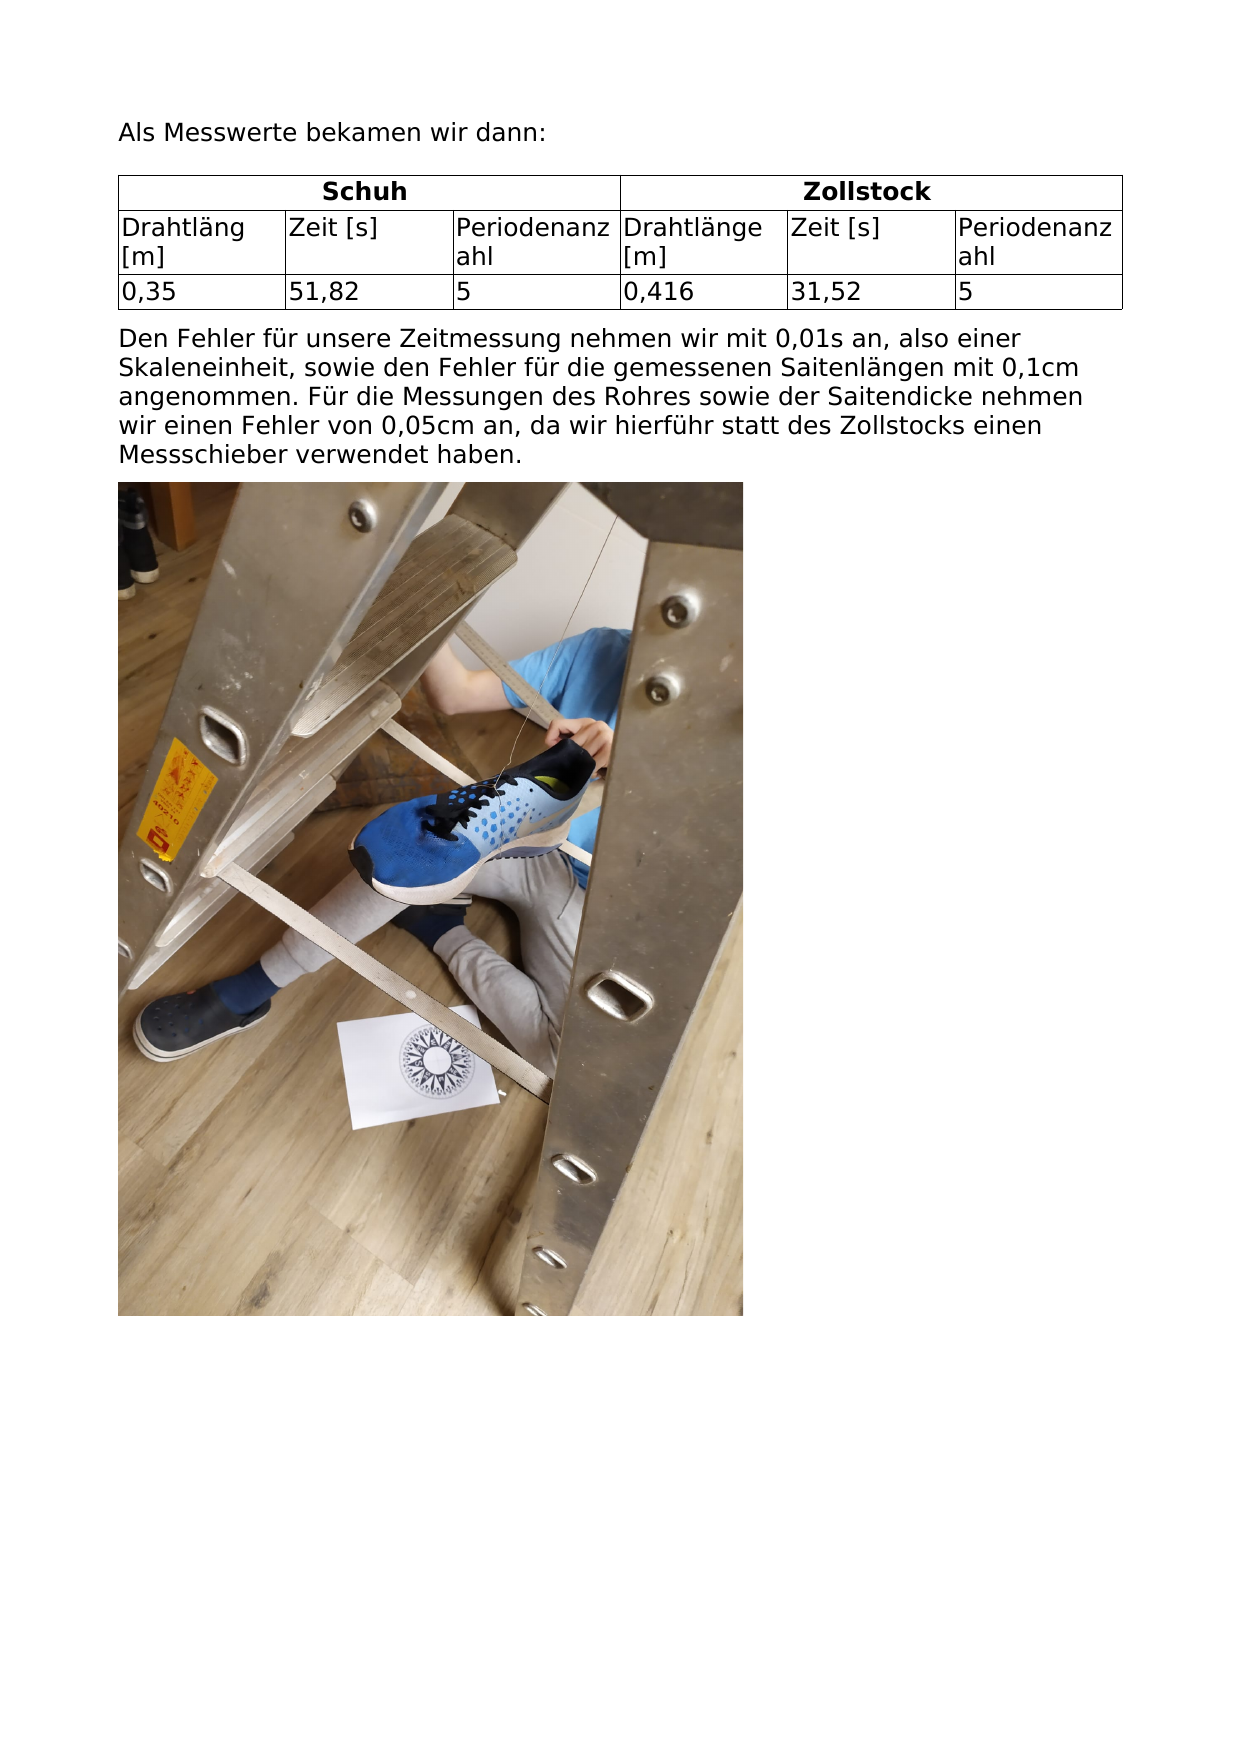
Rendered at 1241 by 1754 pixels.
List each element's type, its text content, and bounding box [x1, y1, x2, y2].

table_cell Drahtläng [m] [119, 211, 285, 274]
table_cell 31,52 [788, 275, 955, 309]
table_cell Zeit [s] [788, 211, 955, 274]
picture [118, 482, 744, 1316]
table_cell 5 [956, 275, 1122, 309]
table_cell 0,416 [621, 275, 787, 309]
table_cell Periodenanzahl [454, 211, 620, 274]
table_header Zollstock [621, 176, 1122, 210]
text Als Messwerte bekamen wir dann: [118, 118, 1122, 147]
table_cell 0,35 [119, 275, 285, 309]
table_cell 5 [454, 275, 620, 309]
table_cell Periodenanzahl [956, 211, 1122, 274]
table_header Schuh [119, 176, 620, 210]
table_cell 51,82 [286, 275, 453, 309]
table_cell Zeit [s] [286, 211, 453, 274]
table_cell Drahtlänge [m] [621, 211, 787, 274]
text Den Fehler für unsere Zeitmessung nehmen wir mit 0,01s an, also einer Skaleneinheit, sowie den Fehler für die gemessenen Saitenlängen mit 0,1cm angenommen. Für die Messungen des Rohres sowie der Saitendicke nehmen wir einen Fehler von 0,05cm an, da wir hierführ statt des Zollstocks einen Messschieber verwendet haben. [118, 324, 1122, 470]
